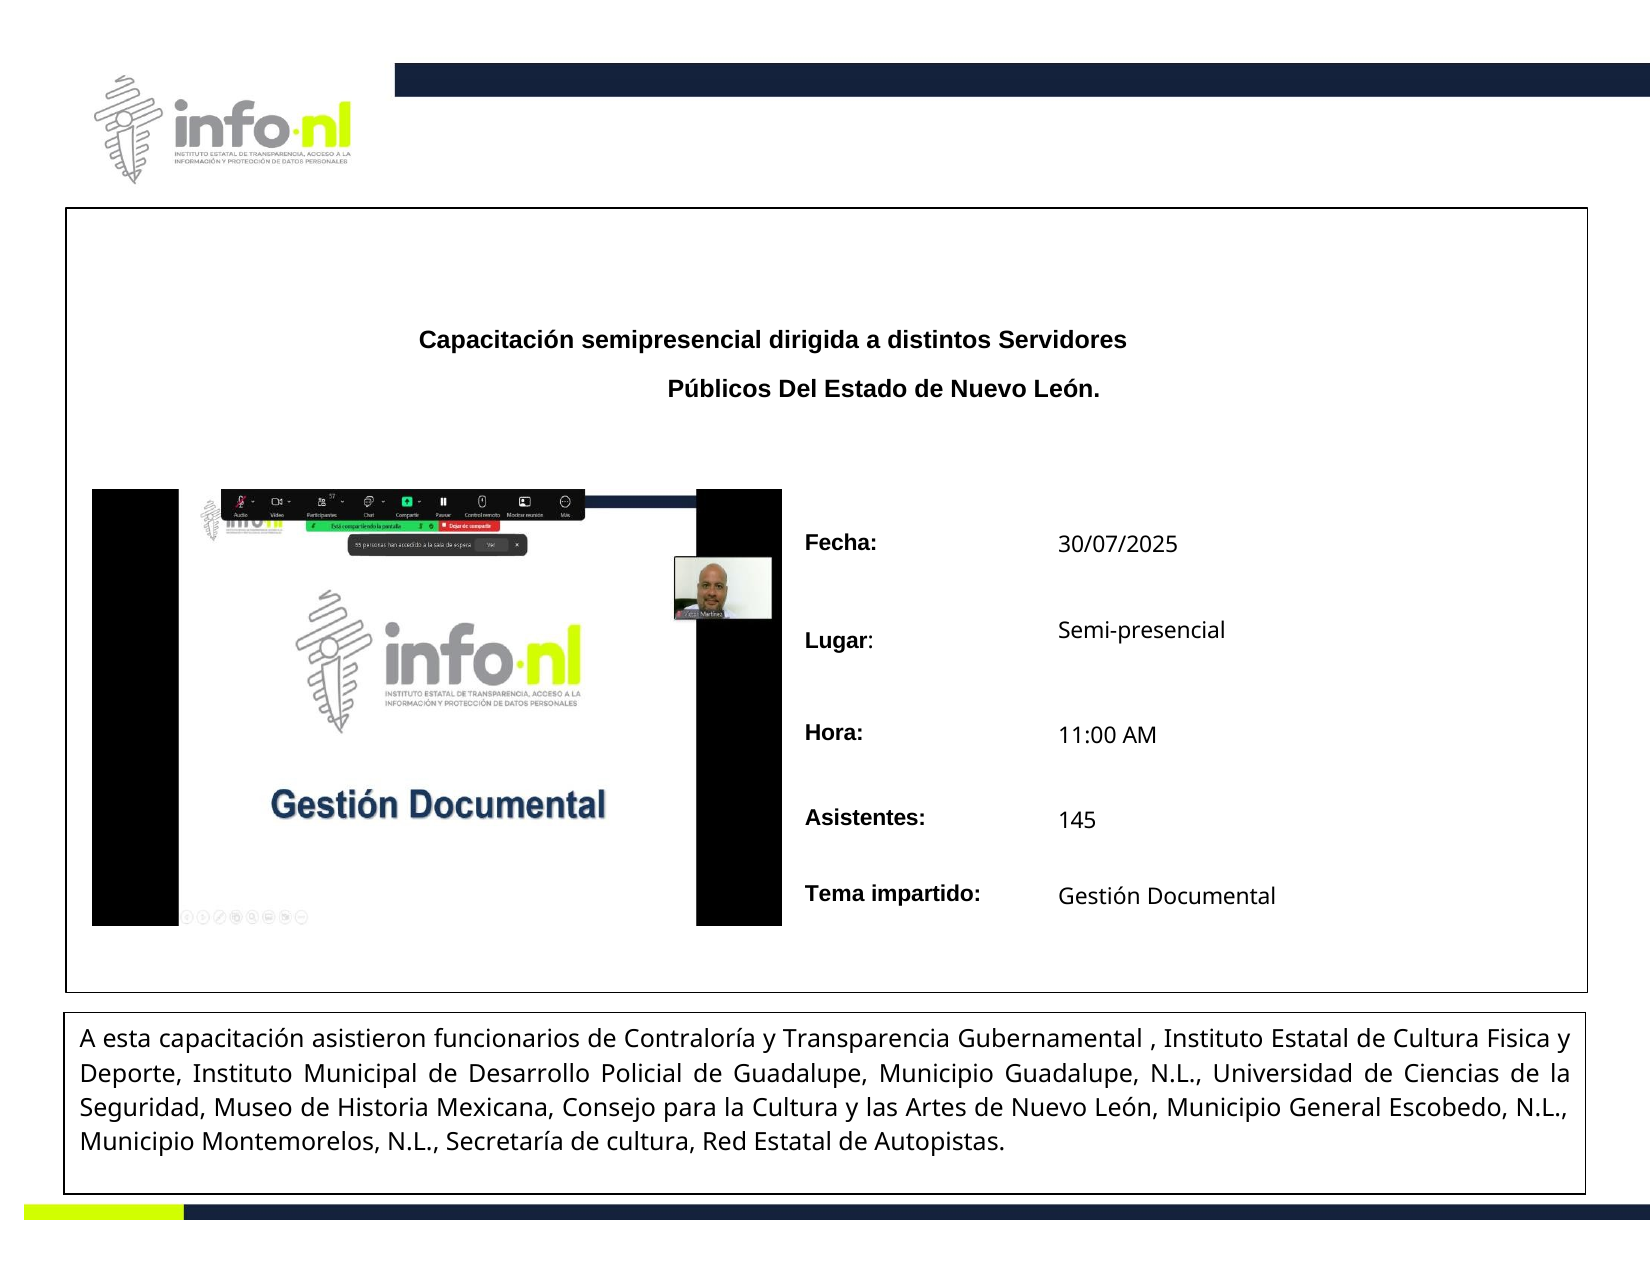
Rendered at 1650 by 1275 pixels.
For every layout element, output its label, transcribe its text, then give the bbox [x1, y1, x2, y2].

text A esta capacitación asistieron funcionarios de Contraloría y Transparencia Gubernamental , Instituto Estatal de Cultura Fisica y Deporte, Instituto Municipal de Desarrollo Policial de Guadalupe, Municipio Guadalupe, N.L., Universidad de Ciencias de la Seguridad, Museo de Historia Mexicana, Consejo para la Cultura y las Artes de Nuevo León, Municipio General Escobedo, N.L., Municipio Montemorelos, N.L., Secretaría de cultura, Red Estatal de Autopistas. [79, 1021, 1570, 1157]
